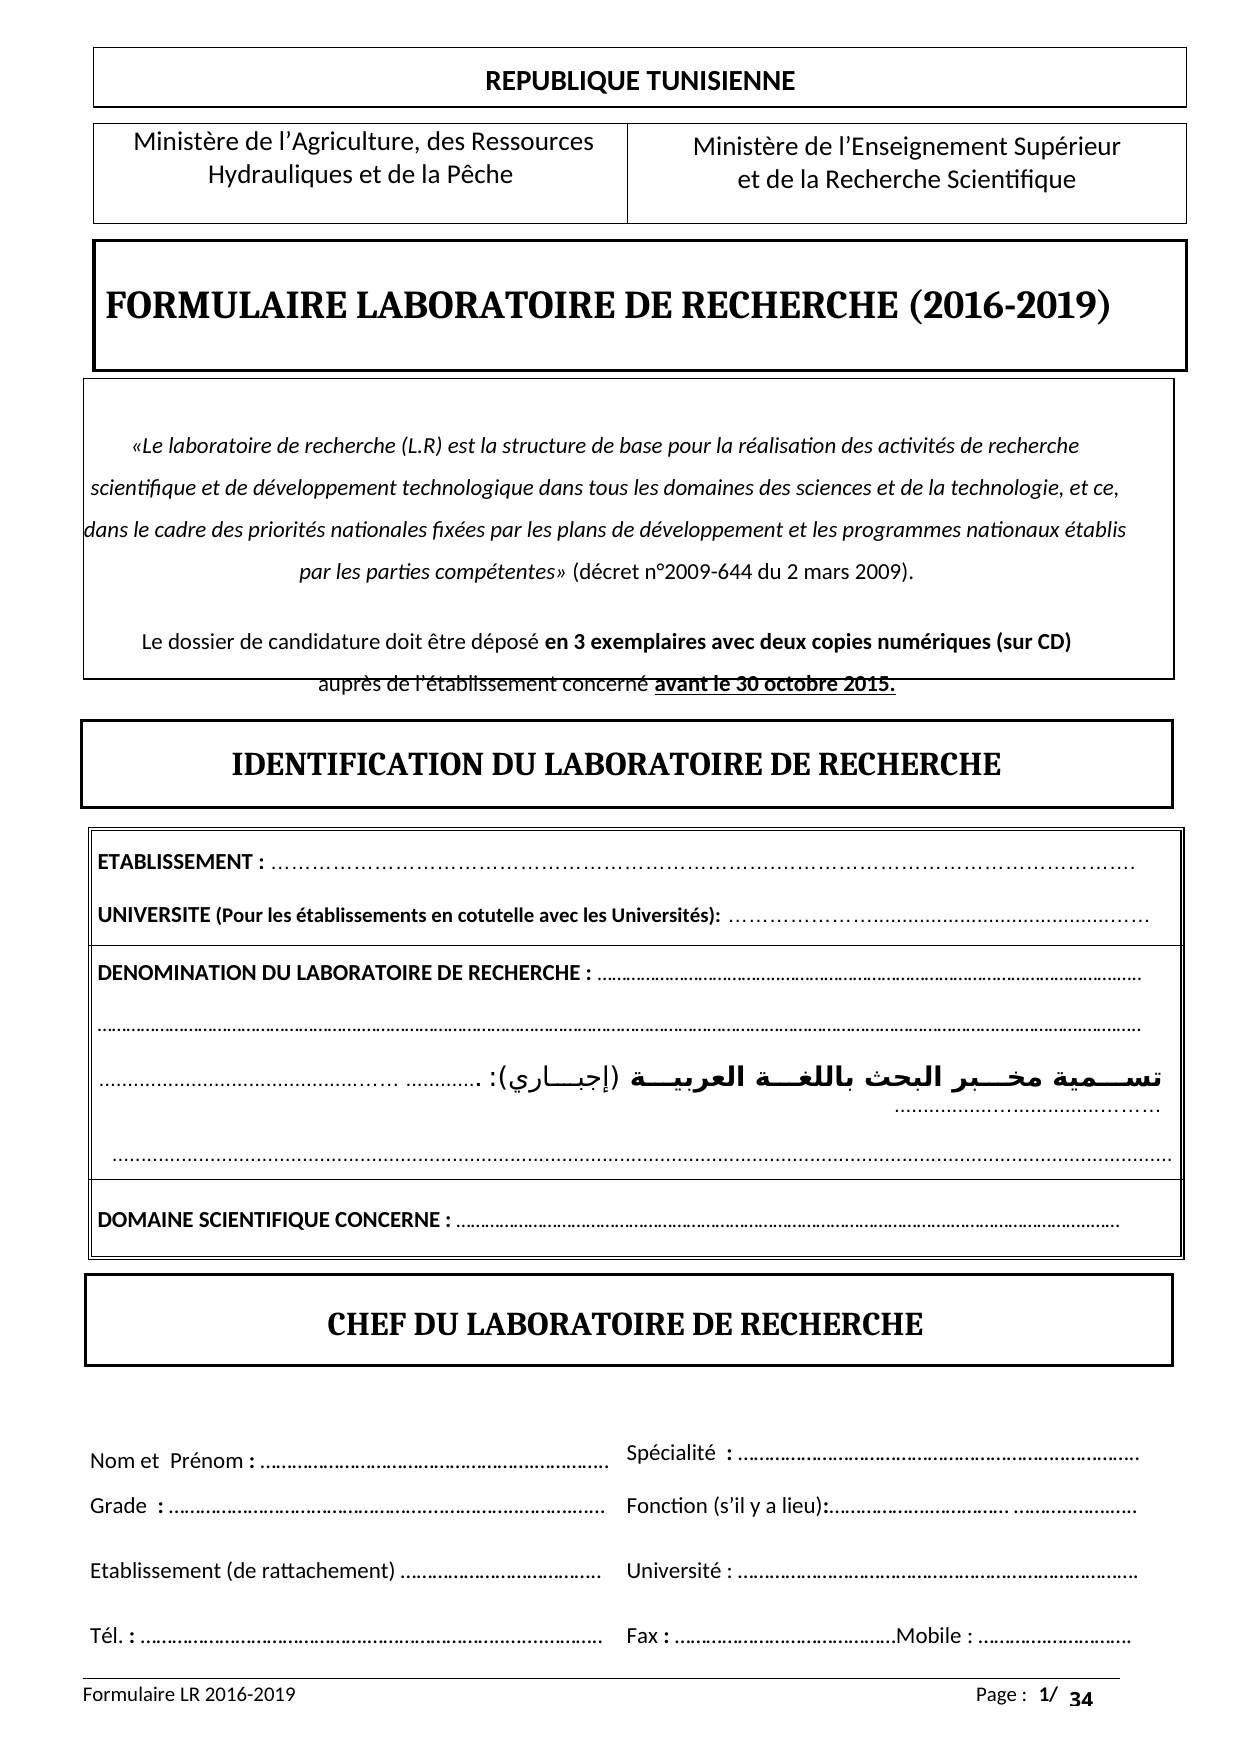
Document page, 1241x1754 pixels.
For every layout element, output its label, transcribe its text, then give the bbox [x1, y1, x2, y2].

table_cell Université : …………………………………………………………………. [619, 1544, 1153, 1609]
table_cell Tél. : …………………………………….……………………..…....……….. [83, 1609, 619, 1674]
table_header Ministère de l’Enseignement Supérieur et de la Recherche Scientifique [628, 124, 1186, 223]
table_header REPUBLIQUE TUNISIENNE [94, 48, 1186, 106]
table_header ETABLISSEMENT : ……………………………………………………………….……………………………………………. UNIVERSITE (Pour les établissements en cotutelle avec les Universités): ………………….........................................…… [92, 831, 1180, 945]
table_cell DENOMINATION DU LABORATOIRE DE RECHERCHE : ………………………………..…………………………………………………………….….. ……………………………………………….……………………………………………………………………………………………………………………..…………….…….….. تسمية مخبر البحث باللغة العربية (إجباري): ............. …….............................................………...............…................. ........................................................................................................................................................................................ [92, 946, 1180, 1179]
table_cell Etablissement (de rattachement) ……………………………….. [83, 1544, 619, 1609]
text CHEF DU LABORATOIRE DE RECHERCHE [102, 1305, 1156, 1343]
table_cell Fonction (s’il y a lieu):……………….…………… ………..…….….. [619, 1479, 1153, 1544]
table_header Ministère de l’Agriculture, des Ressources Hydrauliques et de la Pêche [94, 124, 627, 223]
table_cell DOMAINE SCIENTIFIQUE CONCERNE : ………………………………………………………………………………………….………………………..…… [92, 1180, 1180, 1256]
table_header FORMULAIRE LABORATOIRE DE RECHERCHE (2016-2019) [96, 242, 1185, 369]
table_header Spécialité : ……………………………………………………..………….. [619, 1367, 1153, 1479]
table_cell Fax : ……………………………………Mobile : ………….……………. [619, 1609, 1153, 1674]
table_cell Grade : …………………………………………....…………..……….…... [83, 1479, 619, 1544]
text auprès de l’établissement concerné avant le 30 octobre 2015. [83, 680, 1131, 697]
table_header Nom et Prénom : …………………………………………….………….. [83, 1367, 619, 1479]
